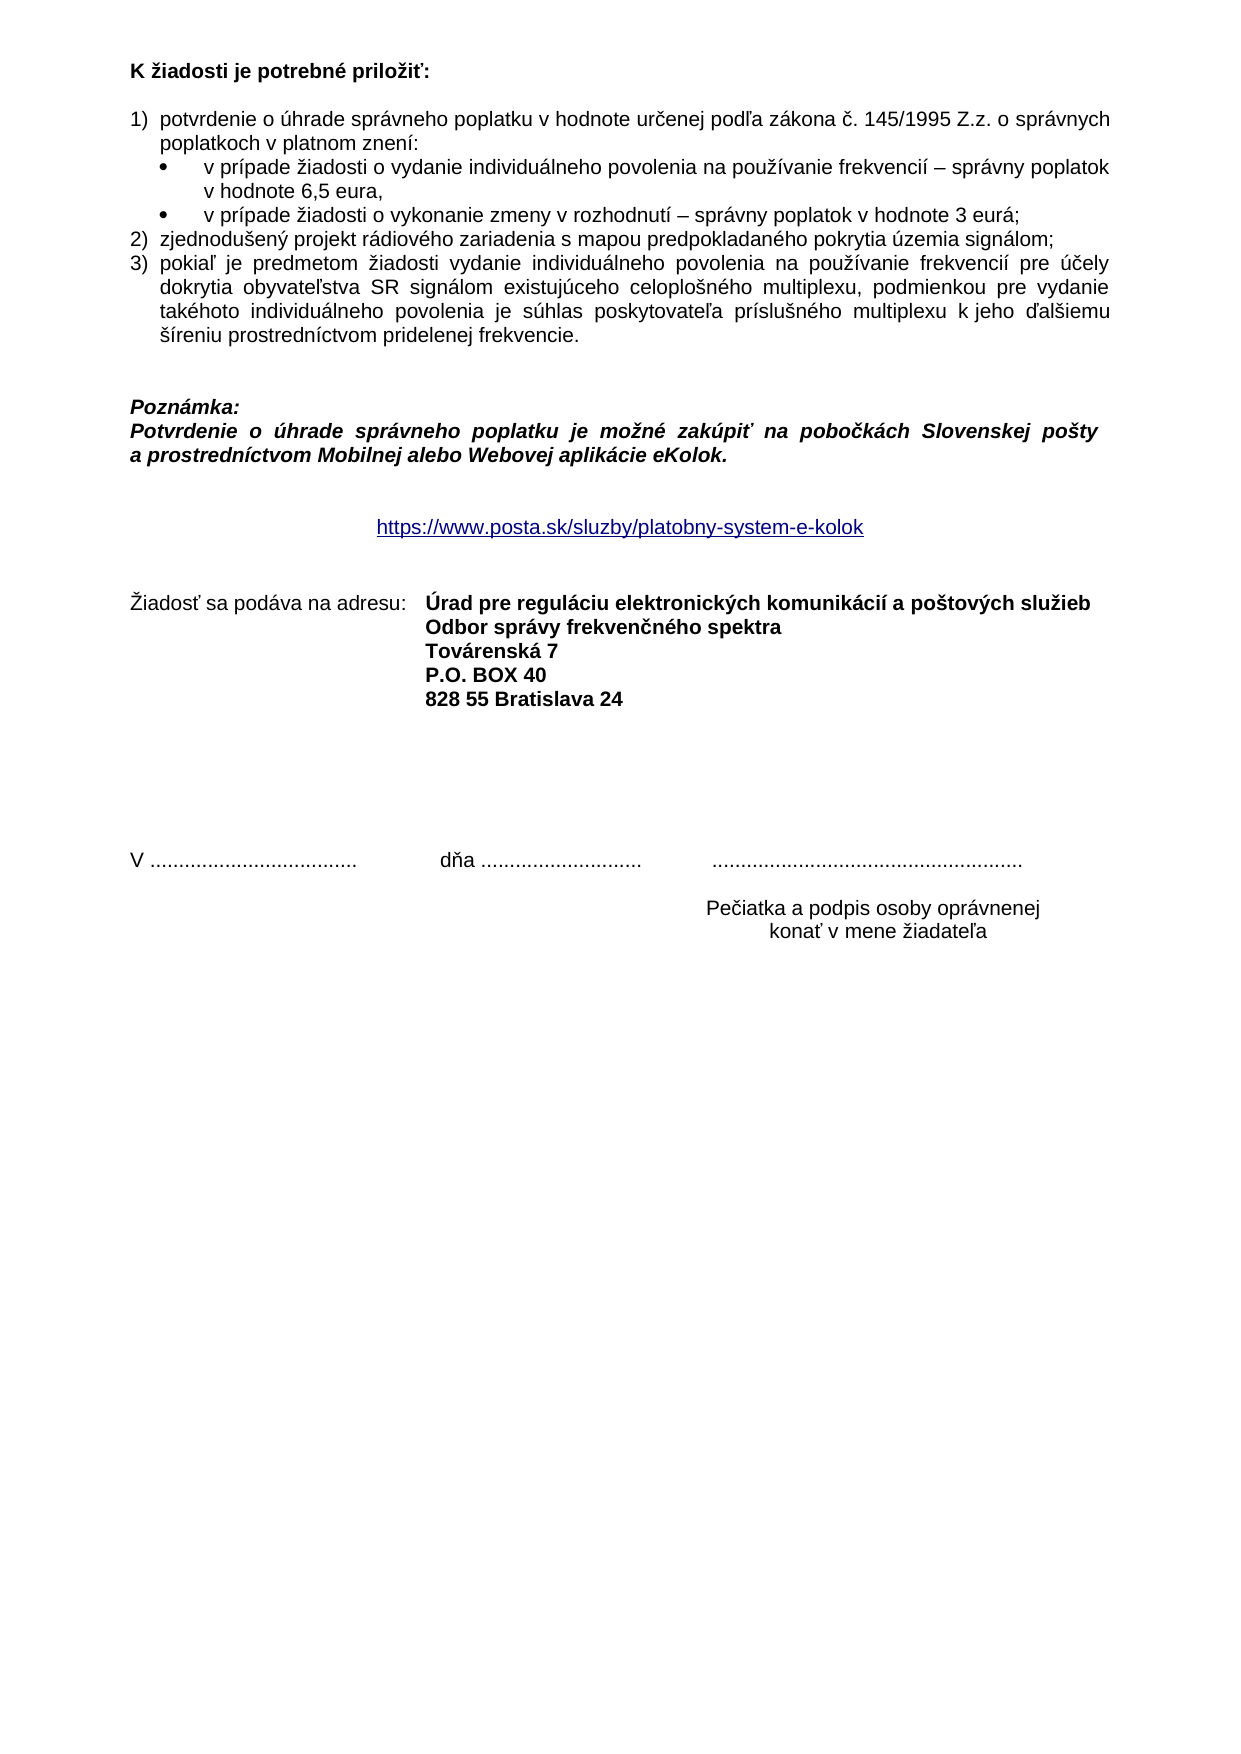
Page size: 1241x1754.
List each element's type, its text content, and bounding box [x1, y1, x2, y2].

text konať v mene žiadateľa [130, 919, 1110, 943]
list potvrdenie o úhrade správneho poplatku v hodnote určenej podľa zákona č. 145/1995 Z.z. o správnych poplatkoch v platnom znení: [130, 107, 1110, 155]
subtitle Žiadosť sa podáva na adresu: Úrad pre reguláciu elektronických komunikácií a poštových služieb [130, 591, 1110, 615]
text Pečiatka a podpis osoby oprávnenej [130, 895, 1110, 919]
list zjednodušený projekt rádiového zariadenia s mapou predpokladaného pokrytia územia signálom; [130, 227, 1110, 251]
text K žiadosti je potrebné priložiť: [130, 59, 1110, 83]
text https://www.posta.sk/sluzby/platobny-system-e-kolok [130, 514, 1110, 538]
subtitle P.O. BOX 40 828 55 Bratislava 24 [425, 663, 1110, 711]
list v prípade žiadosti o vykonanie zmeny v rozhodnutí – správny poplatok v hodnote 3 eurá; [159, 203, 1110, 227]
text Potvrdenie o úhrade správneho poplatku je možné zakúpiť na pobočkách Slovenskej pošty a prostredníctvom Mobilnej alebo Webovej aplikácie eKolok. [130, 419, 1110, 467]
text Poznámka: [130, 395, 1110, 419]
list v prípade žiadosti o vydanie individuálneho povolenia na používanie frekvencií – správny poplatok v hodnote 6,5 eura, [159, 155, 1110, 203]
text V .................................... dňa ............................ ...................................................... [130, 847, 1110, 871]
list pokiaľ je predmetom žiadosti vydanie individuálneho povolenia na používanie frekvencií pre účely dokrytia obyvateľstva SR signálom existujúceho celoplošného multiplexu, podmienkou pre vydanie takéhoto individuálneho povolenia je súhlas poskytovateľa príslušného multiplexu k jeho ďalšiemu šíreniu prostredníctvom pridelenej frekvencie. [130, 251, 1110, 347]
subtitle Odbor správy frekvenčného spektra Továrenská 7 [425, 615, 1110, 663]
